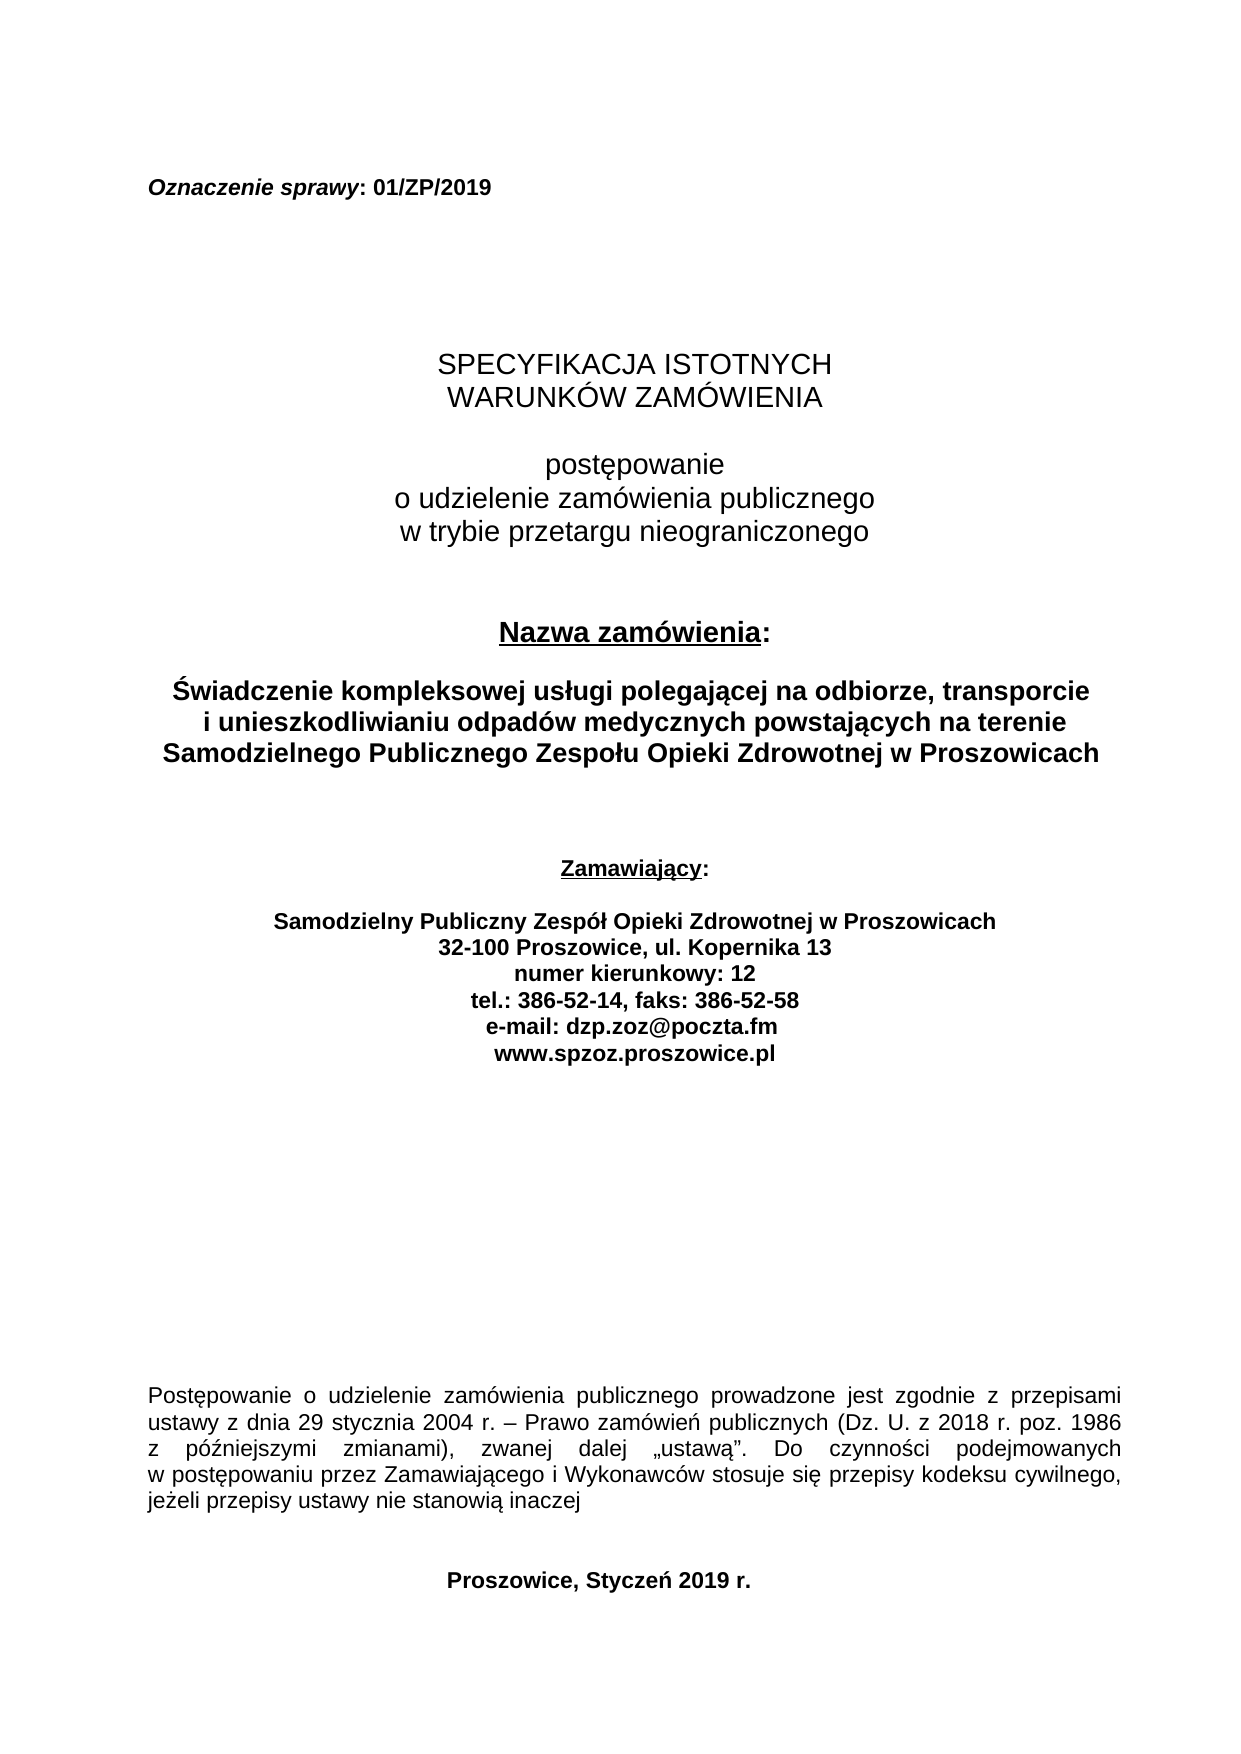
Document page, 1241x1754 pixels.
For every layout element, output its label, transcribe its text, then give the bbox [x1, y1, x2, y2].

text numer kierunkowy: 12 [148, 960, 1122, 987]
text Proszowice, Styczeń 2019 r. [148, 1567, 1122, 1593]
text 32-100 Proszowice, ul. Kopernika 13 [148, 934, 1122, 960]
text www.spzoz.proszowice.pl [148, 1039, 1122, 1066]
text o udzielenie zamówienia publicznego [148, 481, 1122, 514]
subtitle Samodzielny Publiczny Zespół Opieki Zdrowotnej w Proszowicach [148, 908, 1122, 934]
text Nazwa zamówienia: [148, 615, 1122, 649]
text postępowanie [148, 447, 1122, 481]
text e-mail: dzp.zoz@poczta.fm [148, 1013, 1122, 1039]
text Świadczenie kompleksowej usługi polegającej na odbiorze, transporcie i unieszkodliwianiu odpadów medycznych powstających na terenie Samodzielnego Publicznego Zespołu Opieki Zdrowotnej w Proszowicach [148, 675, 1122, 769]
text Zamawiający: [148, 855, 1122, 881]
text w trybie przetargu nieograniczonego [148, 514, 1122, 548]
text Postępowanie o udzielenie zamówienia publicznego prowadzone jest zgodnie z przepisami ustawy z dnia 29 stycznia 2004 r. – Prawo zamówień publicznych (Dz. U. z 2018 r. poz. 1986 z późniejszymi zmianami), zwanej dalej „ustawą”. Do czynności podejmowanych w postępowaniu przez Zamawiającego i Wykonawców stosuje się przepisy kodeksu cywilnego, jeżeli przepisy ustawy nie stanowią inaczej [148, 1382, 1122, 1514]
text WARUNKÓW ZAMÓWIENIA [148, 380, 1122, 414]
text tel.: 386-52-14, faks: 386-52-58 [148, 987, 1122, 1013]
text SPECYFIKACJA ISTOTNYCH [148, 347, 1122, 380]
text Oznaczenie sprawy: 01/ZP/2019 [148, 174, 1122, 201]
